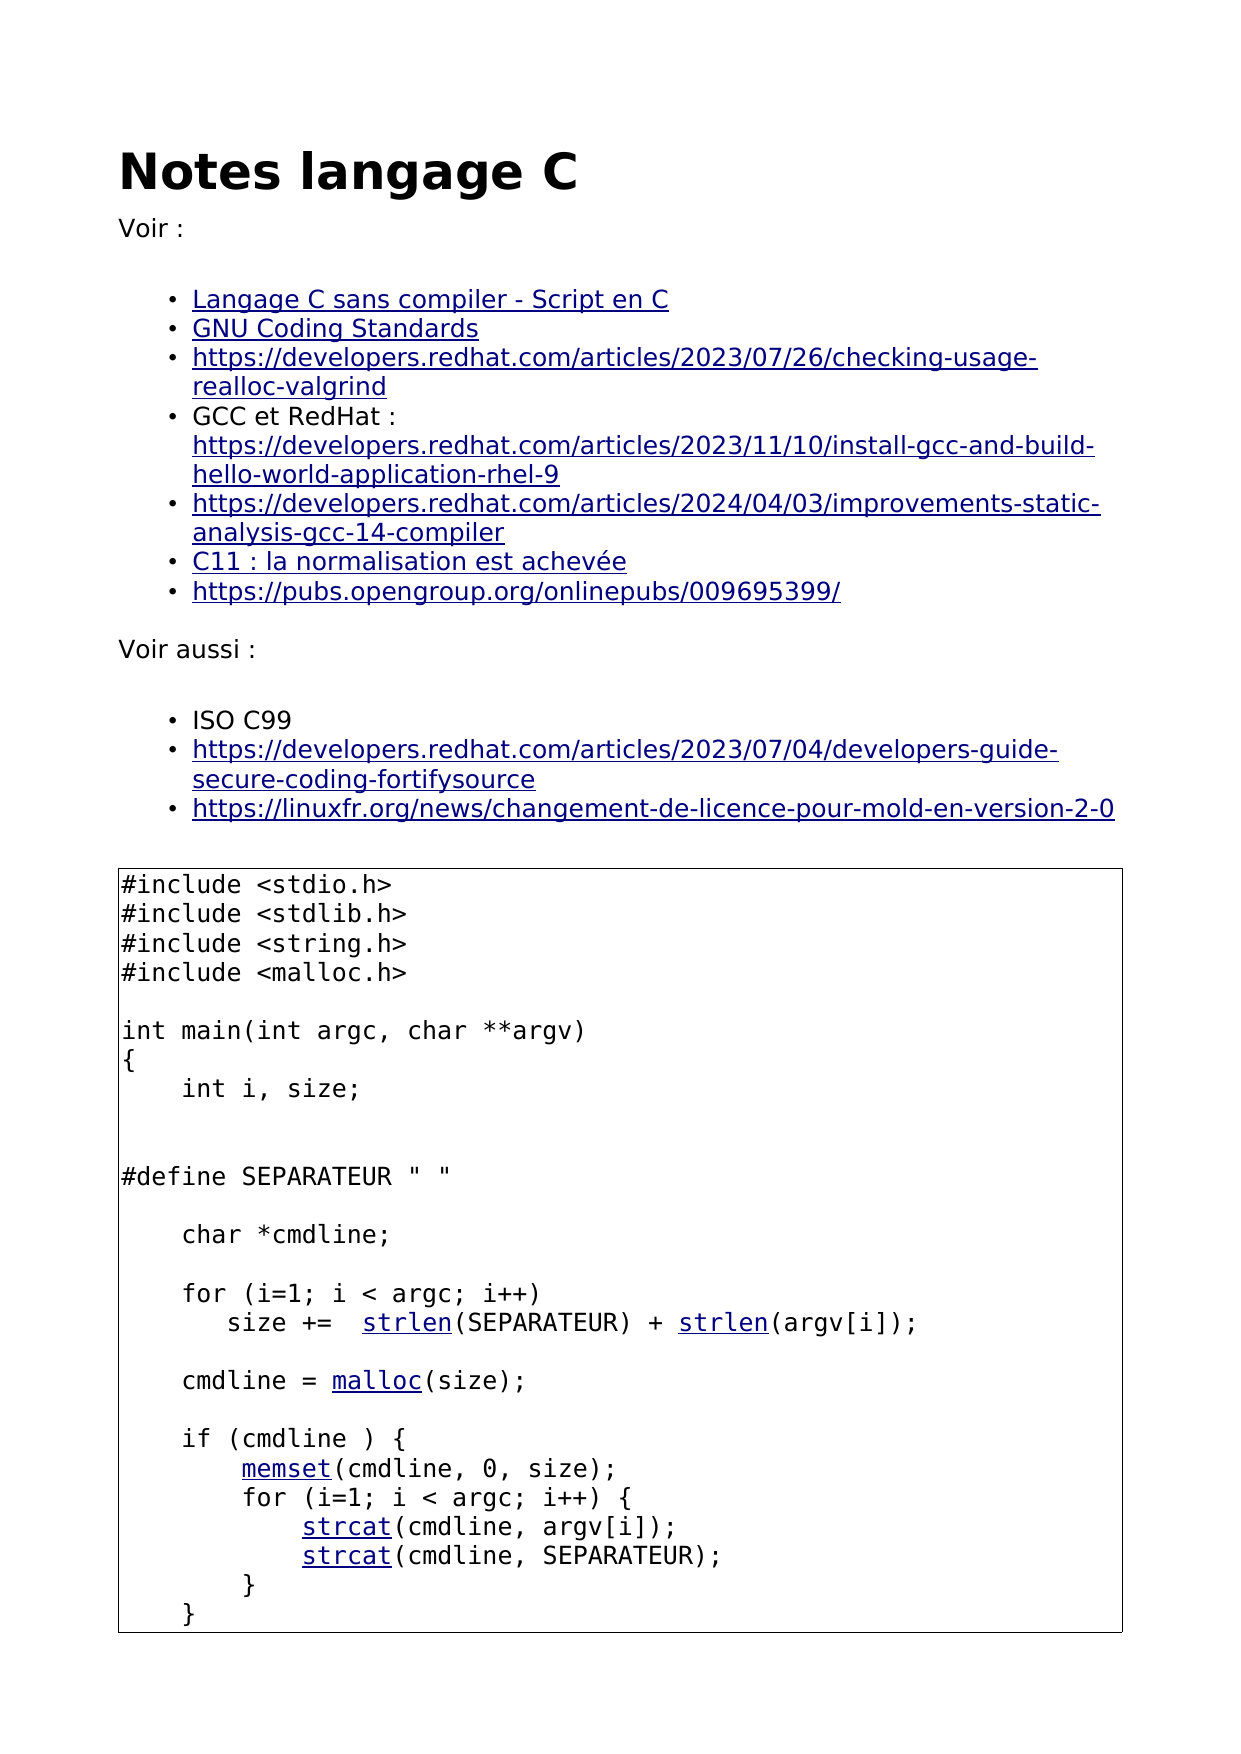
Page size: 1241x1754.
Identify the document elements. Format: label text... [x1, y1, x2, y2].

text Voir : [118, 214, 1122, 243]
list GNU Coding Standards [177, 314, 1122, 343]
list https://developers.redhat.com/articles/2024/04/03/improvements-static-analysis-gcc-14-compiler [177, 489, 1122, 547]
subtitle Notes langage C [118, 143, 1122, 201]
text Voir aussi : [118, 635, 1122, 664]
list https://linuxfr.org/news/changement-de-licence-pour-mold-en-version-2-0 [177, 794, 1122, 823]
table_header #include <stdio.h> #include <stdlib.h> #include <string.h> #include <malloc.h> int main(int argc, char **argv) { int i, size; #define SEPARATEUR " " char *cmdline; for (i=1; i < argc; i++) size += strlen(SEPARATEUR) + strlen(argv[i]); cmdline = malloc(size); if (cmdline ) { memset(cmdline, 0, size); for (i=1; i < argc; i++) { strcat(cmdline, argv[i]); strcat(cmdline, SEPARATEUR); } } [119, 869, 1122, 1632]
list Langage C sans compiler - Script en C [177, 285, 1122, 314]
list https://developers.redhat.com/articles/2023/07/26/checking-usage-realloc-valgrind [177, 343, 1122, 402]
list C11 : la normalisation est achevée [177, 547, 1122, 577]
list https://pubs.opengroup.org/onlinepubs/009695399/ [177, 577, 1122, 606]
list ISO C99 [177, 706, 1122, 736]
list GCC et RedHat : https://developers.redhat.com/articles/2023/11/10/install-gcc-and-build-hello-world-application-rhel-9 [177, 402, 1122, 489]
list https://developers.redhat.com/articles/2023/07/04/developers-guide-secure-coding-fortifysource [177, 736, 1122, 794]
